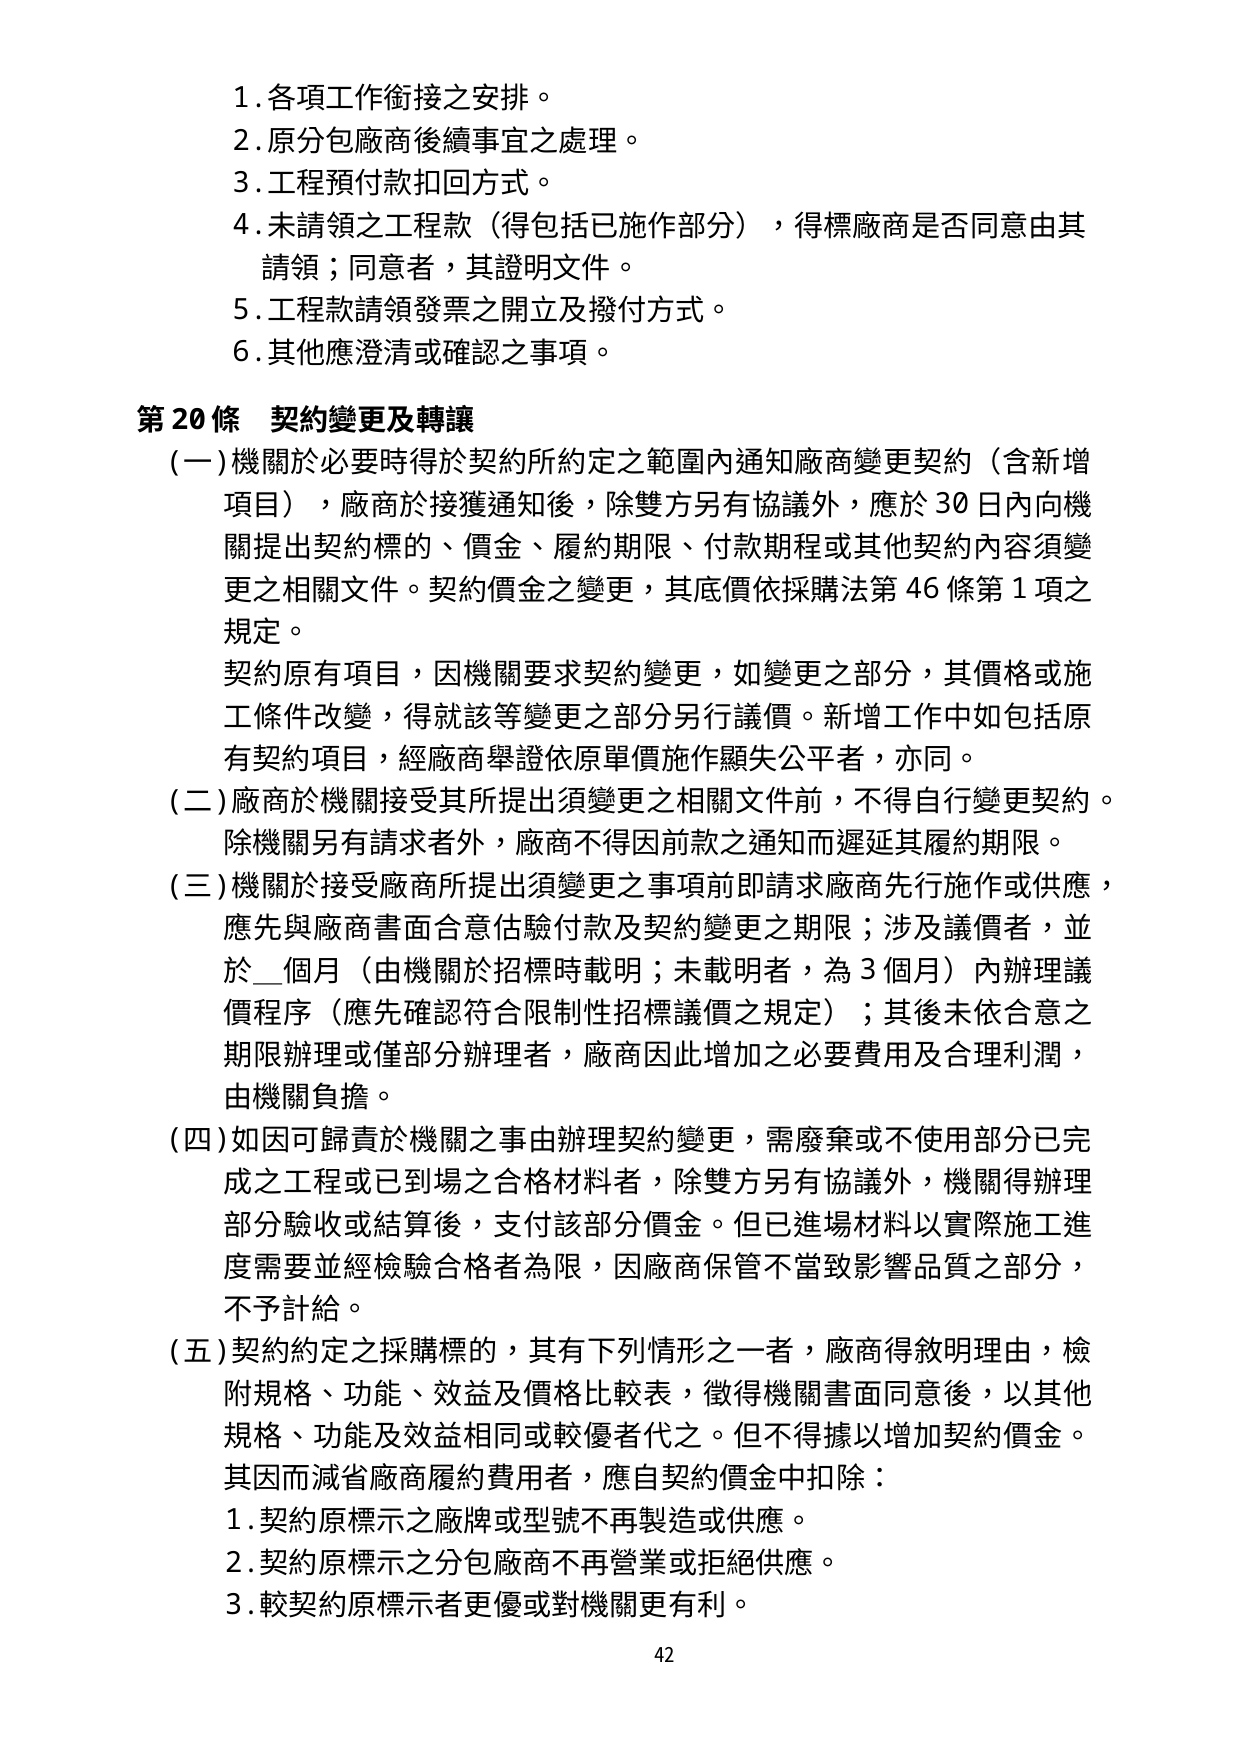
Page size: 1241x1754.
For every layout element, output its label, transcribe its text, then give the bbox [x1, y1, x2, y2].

text (三)機關於接受廠商所提出須變更之事項前即請求廠商先行施作或供應，應先與廠商書面合意估驗付款及契約變更之期限；涉及議價者，並於＿個月（由機關於招標時載明；未載明者，為3個月）內辦理議價程序（應先確認符合限制性招標議價之規定）；其後未依合意之期限辦理或僅部分辦理者，廠商因此增加之必要費用及合理利潤，由機關負擔。 [165, 862, 1092, 1116]
text 契約原有項目，因機關要求契約變更，如變更之部分，其價格或施工條件改變，得就該等變更之部分另行議價。新增工作中如包括原有契約項目，經廠商舉證依原單價施作顯失公平者，亦同。 [223, 651, 1092, 778]
text 1.各項工作銜接之安排。 [232, 75, 1087, 117]
text 2.原分包廠商後續事宜之處理。 [232, 117, 1087, 160]
text 3.工程預付款扣回方式。 [232, 160, 1087, 202]
text (二)廠商於機關接受其所提出須變更之相關文件前，不得自行變更契約。除機關另有請求者外，廠商不得因前款之通知而遲延其履約期限。 [165, 778, 1092, 862]
text 6.其他應澄清或確認之事項。 [232, 329, 1087, 372]
text 5.工程款請領發票之開立及撥付方式。 [232, 287, 1087, 329]
text (四)如因可歸責於機關之事由辦理契約變更，需廢棄或不使用部分已完成之工程或已到場之合格材料者，除雙方另有協議外，機關得辦理部分驗收或結算後，支付該部分價金。但已進場材料以實際施工進度需要並經檢驗合格者為限，因廠商保管不當致影響品質之部分，不予計給。 [165, 1116, 1092, 1328]
text (五)契約約定之採購標的，其有下列情形之一者，廠商得敘明理由，檢附規格、功能、效益及價格比較表，徵得機關書面同意後，以其他規格、功能及效益相同或較優者代之。但不得據以增加契約價金。其因而減省廠商履約費用者，應自契約價金中扣除： [165, 1328, 1092, 1497]
text 第20條 契約變更及轉讓 [136, 397, 1092, 439]
text (一)機關於必要時得於契約所約定之範圍內通知廠商變更契約（含新增項目），廠商於接獲通知後，除雙方另有協議外，應於30日內向機關提出契約標的、價金、履約期限、付款期程或其他契約內容須變更之相關文件。契約價金之變更，其底價依採購法第46條第1項之規定。 [165, 439, 1092, 651]
text 2.契約原標示之分包廠商不再營業或拒絕供應。 [224, 1539, 1092, 1582]
text 3.較契約原標示者更優或對機關更有利。 [224, 1582, 1092, 1624]
text 4.未請領之工程款（得包括已施作部分），得標廠商是否同意由其請領；同意者，其證明文件。 [232, 202, 1087, 287]
text 1.契約原標示之廠牌或型號不再製造或供應。 [224, 1497, 1092, 1539]
